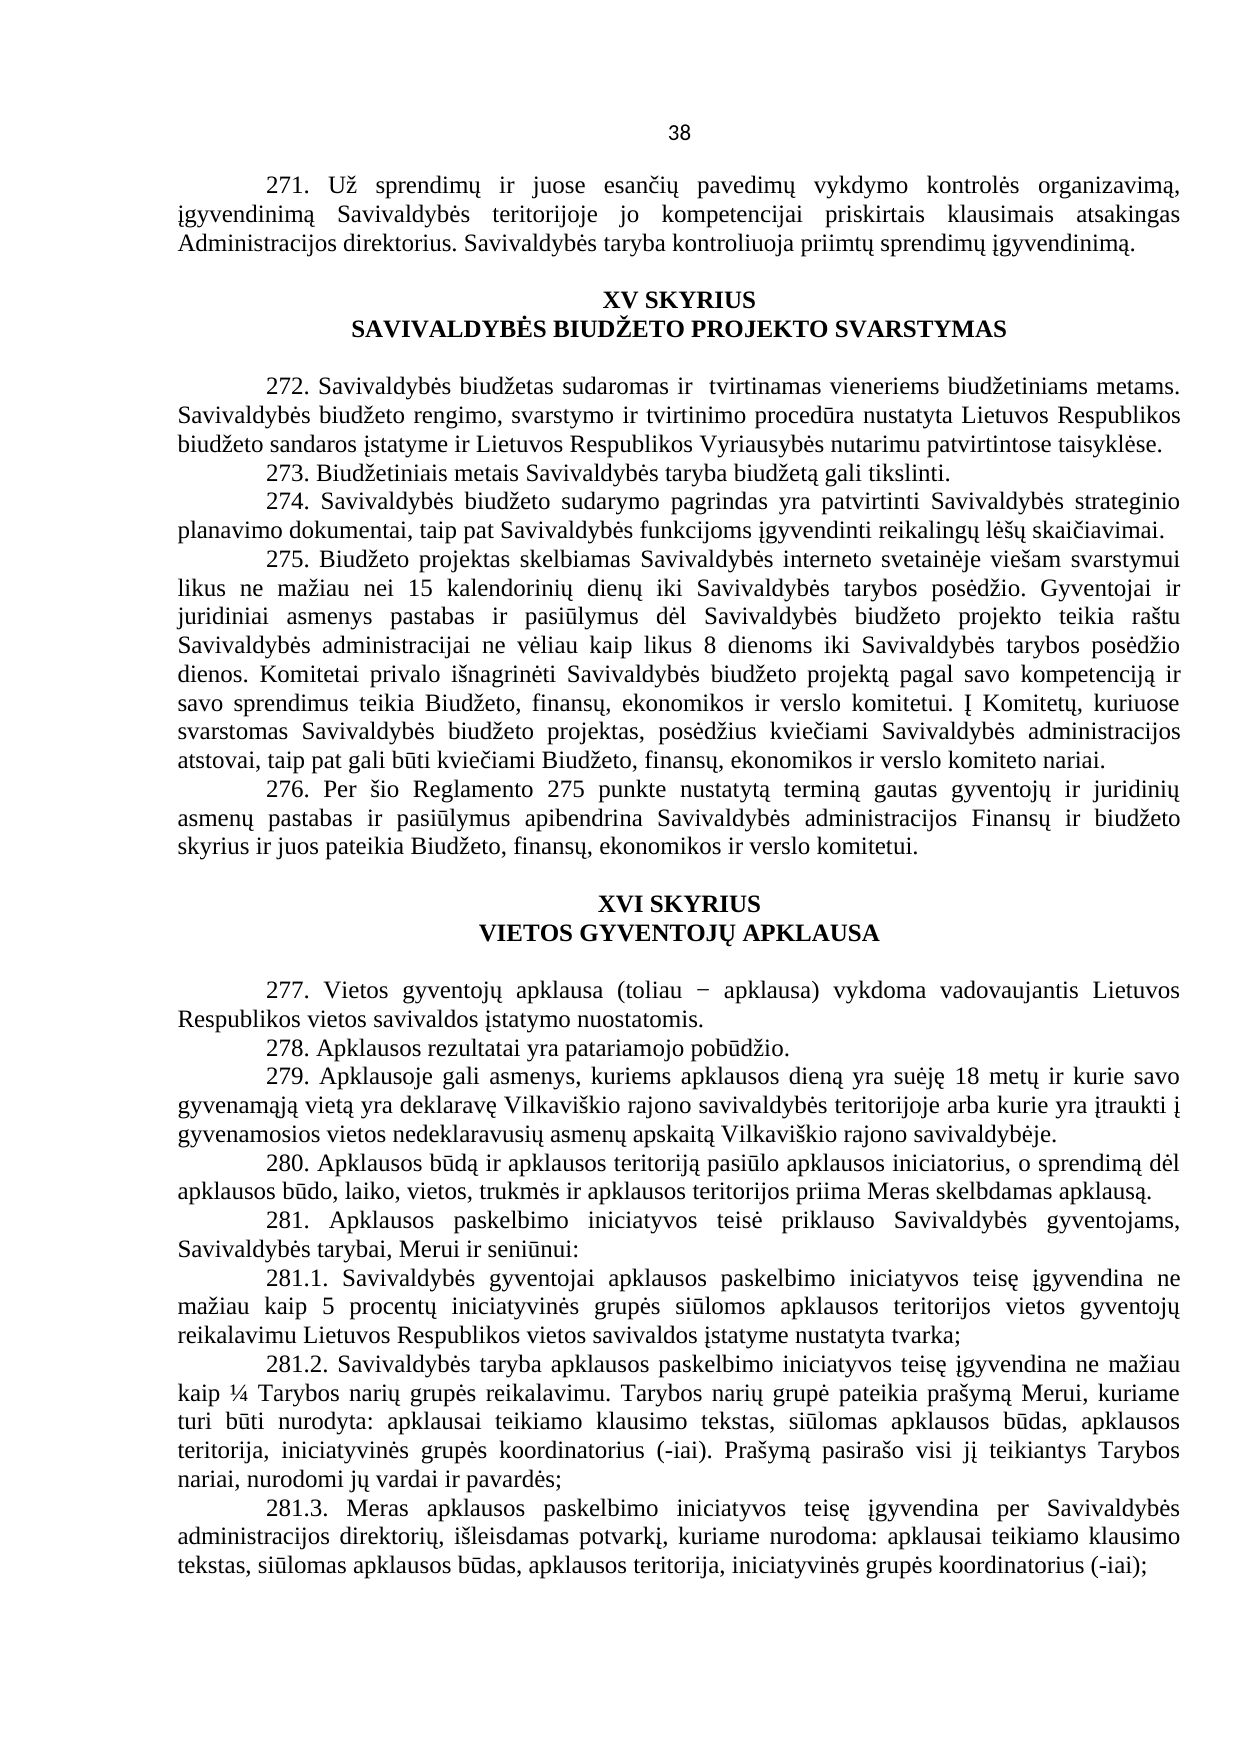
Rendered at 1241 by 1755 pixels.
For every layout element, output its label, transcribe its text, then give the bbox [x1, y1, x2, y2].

text 281.3. Meras apklausos paskelbimo iniciatyvos teisę įgyvendina per Savivaldybės administracijos direktorių, išleisdamas potvarkį, kuriame nurodoma: apklausai teikiamo klausimo tekstas, siūlomas apklausos būdas, apklausos teritorija, iniciatyvinės grupės koordinatorius (-iai); [177, 1493, 1181, 1579]
text 278. Apklausos rezultatai yra patariamojo pobūdžio. [177, 1033, 1181, 1061]
text 271. Už sprendimų ir juose esančių pavedimų vykdymo kontrolės organizavimą, įgyvendinimą Savivaldybės teritorijoje jo kompetencijai priskirtais klausimais atsakingas Administracijos direktorius. Savivaldybės taryba kontroliuoja priimtų sprendimų įgyvendinimą. [177, 170, 1181, 256]
text 277. Vietos gyventojų apklausa (toliau − apklausa) vykdoma vadovaujantis Lietuvos Respublikos vietos savivaldos įstatymo nuostatomis. [177, 975, 1181, 1033]
text 272. Savivaldybės biudžetas sudaromas ir tvirtinamas vieneriems biudžetiniams metams. Savivaldybės biudžeto rengimo, svarstymo ir tvirtinimo procedūra nustatyta Lietuvos Respublikos biudžeto sandaros įstatyme ir Lietuvos Respublikos Vyriausybės nutarimu patvirtintose taisyklėse. [177, 371, 1181, 458]
text 276. Per šio Reglamento 275 punkte nustatytą terminą gautas gyventojų ir juridinių asmenų pastabas ir pasiūlymus apibendrina Savivaldybės administracijos Finansų ir biudžeto skyrius ir juos pateikia Biudžeto, finansų, ekonomikos ir verslo komitetui. [177, 774, 1181, 860]
text XV SKYRIUS [177, 285, 1181, 314]
text 280. Apklausos būdą ir apklausos teritoriją pasiūlo apklausos iniciatorius, o sprendimą dėl apklausos būdo, laiko, vietos, trukmės ir apklausos teritorijos priima Meras skelbdamas apklausą. [177, 1148, 1181, 1205]
text 281.2. Savivaldybės taryba apklausos paskelbimo iniciatyvos teisę įgyvendina ne mažiau kaip ¼ Tarybos narių grupės reikalavimu. Tarybos narių grupė pateikia prašymą Merui, kuriame turi būti nurodyta: apklausai teikiamo klausimo tekstas, siūlomas apklausos būdas, apklausos teritorija, iniciatyvinės grupės koordinatorius (-iai). Prašymą pasirašo visi jį teikiantys Tarybos nariai, nurodomi jų vardai ir pavardės; [177, 1349, 1181, 1493]
text 273. Biudžetiniais metais Savivaldybės taryba biudžetą gali tikslinti. [177, 458, 1181, 486]
text 281. Apklausos paskelbimo iniciatyvos teisė priklauso Savivaldybės gyventojams, Savivaldybės tarybai, Merui ir seniūnui: [177, 1205, 1181, 1263]
text XVI SKYRIUS [177, 889, 1181, 918]
text SAVIVALDYBĖS BIUDŽETO PROJEKTO SVARSTYMAS [177, 314, 1181, 343]
text 275. Biudžeto projektas skelbiamas Savivaldybės interneto svetainėje viešam svarstymui likus ne mažiau nei 15 kalendorinių dienų iki Savivaldybės tarybos posėdžio. Gyventojai ir juridiniai asmenys pastabas ir pasiūlymus dėl Savivaldybės biudžeto projekto teikia raštu Savivaldybės administracijai ne vėliau kaip likus 8 dienoms iki Savivaldybės tarybos posėdžio dienos. Komitetai privalo išnagrinėti Savivaldybės biudžeto projektą pagal savo kompetenciją ir savo sprendimus teikia Biudžeto, finansų, ekonomikos ir verslo komitetui. Į Komitetų, kuriuose svarstomas Savivaldybės biudžeto projektas, posėdžius kviečiami Savivaldybės administracijos atstovai, taip pat gali būti kviečiami Biudžeto, finansų, ekonomikos ir verslo komiteto nariai. [177, 544, 1181, 774]
text 274. Savivaldybės biudžeto sudarymo pagrindas yra patvirtinti Savivaldybės strateginio planavimo dokumentai, taip pat Savivaldybės funkcijoms įgyvendinti reikalingų lėšų skaičiavimai. [177, 486, 1181, 544]
text VIETOS GYVENTOJŲ APKLAUSA [177, 918, 1181, 946]
text 281.1. Savivaldybės gyventojai apklausos paskelbimo iniciatyvos teisę įgyvendina ne mažiau kaip 5 procentų iniciatyvinės grupės siūlomos apklausos teritorijos vietos gyventojų reikalavimu Lietuvos Respublikos vietos savivaldos įstatyme nustatyta tvarka; [177, 1263, 1181, 1349]
text 279. Apklausoje gali asmenys, kuriems apklausos dieną yra suėję 18 metų ir kurie savo gyvenamąją vietą yra deklaravę Vilkaviškio rajono savivaldybės teritorijoje arba kurie yra įtraukti į gyvenamosios vietos nedeklaravusių asmenų apskaitą Vilkaviškio rajono savivaldybėje. [177, 1061, 1181, 1148]
